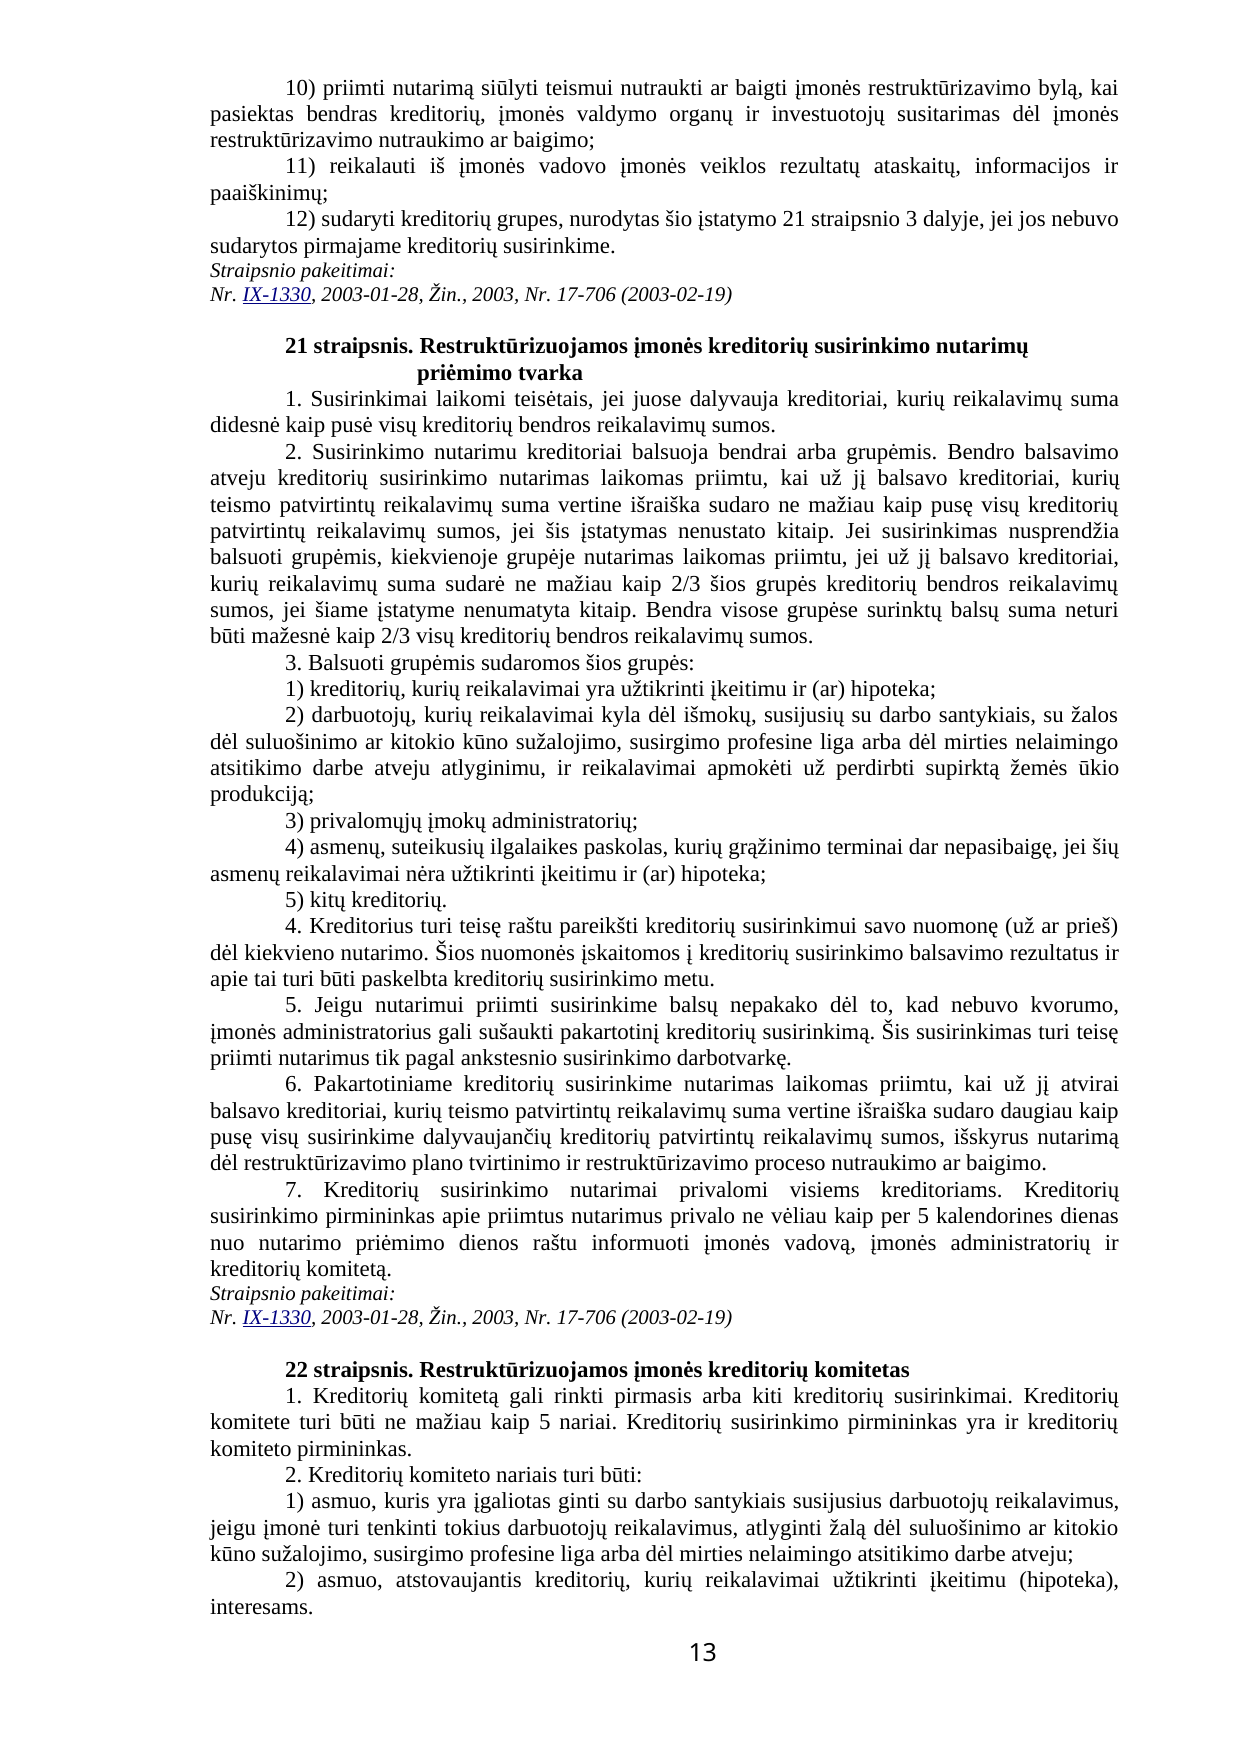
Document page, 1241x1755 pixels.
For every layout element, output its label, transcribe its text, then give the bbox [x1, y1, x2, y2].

text 12) sudaryti kreditorių grupes, nurodytas šio įstatymo 21 straipsnio 3 dalyje, jei jos nebuvo sudarytos pirmajame kreditorių susirinkime. [210, 205, 1120, 258]
text 1. Susirinkimai laikomi teisėtais, jei juose dalyvauja kreditoriai, kurių reikalavimų suma didesnė kaip pusė visų kreditorių bendros reikalavimų sumos. [210, 385, 1120, 438]
text priėmimo tvarka [417, 359, 1120, 385]
text 2. Kreditorių komiteto nariais turi būti: [210, 1461, 1120, 1487]
text 11) reikalauti iš įmonės vadovo įmonės veiklos rezultatų ataskaitų, informacijos ir paaiškinimų; [210, 153, 1119, 205]
text Nr. IX-1330, 2003-01-28, Žin., 2003, Nr. 17-706 (2003-02-19) [210, 282, 1120, 306]
text Straipsnio pakeitimai: [210, 1281, 1120, 1305]
text 6. Pakartotiniame kreditorių susirinkime nutarimas laikomas priimtu, kai už jį atvirai balsavo kreditoriai, kurių teismo patvirtintų reikalavimų suma vertine išraiška sudaro daugiau kaip pusę visų susirinkime dalyvaujančių kreditorių patvirtintų reikalavimų sumos, išskyrus nutarimą dėl restruktūrizavimo plano tvirtinimo ir restruktūrizavimo proceso nutraukimo ar baigimo. [210, 1070, 1120, 1176]
text 4. Kreditorius turi teisę raštu pareikšti kreditorių susirinkimui savo nuomonę (už ar prieš) dėl kiekvieno nutarimo. Šios nuomonės įskaitomos į kreditorių susirinkimo balsavimo rezultatus ir apie tai turi būti paskelbta kreditorių susirinkimo metu. [210, 912, 1120, 991]
text 2) darbuotojų, kurių reikalavimai kyla dėl išmokų, susijusių su darbo santykiais, su žalos dėl suluošinimo ar kitokio kūno sužalojimo, susirgimo profesine liga arba dėl mirties nelaimingo atsitikimo darbe atveju atlyginimu, ir reikalavimai apmokėti už perdirbti supirktą žemės ūkio produkciją; [210, 701, 1120, 807]
text 5. Jeigu nutarimui priimti susirinkime balsų nepakako dėl to, kad nebuvo kvorumo, įmonės administratorius gali sušaukti pakartotinį kreditorių susirinkimą. Šis susirinkimas turi teisę priimti nutarimus tik pagal ankstesnio susirinkimo darbotvarkę. [210, 991, 1120, 1070]
text 21 straipsnis. Restruktūrizuojamos įmonės kreditorių susirinkimo nutarimų [285, 332, 1120, 359]
text Nr. IX-1330, 2003-01-28, Žin., 2003, Nr. 17-706 (2003-02-19) [210, 1305, 1120, 1329]
text 4) asmenų, suteikusių ilgalaikes paskolas, kurių grąžinimo terminai dar nepasibaigę, jei šių asmenų reikalavimai nėra užtikrinti įkeitimu ir (ar) hipoteka; [210, 833, 1120, 886]
text 1) kreditorių, kurių reikalavimai yra užtikrinti įkeitimu ir (ar) hipoteka; [210, 675, 1120, 701]
text Straipsnio pakeitimai: [210, 258, 1120, 282]
text 5) kitų kreditorių. [210, 886, 1120, 912]
text 2) asmuo, atstovaujantis kreditorių, kurių reikalavimai užtikrinti įkeitimu (hipoteka), interesams. [210, 1567, 1120, 1619]
text 3) privalomųjų įmokų administratorių; [210, 807, 1120, 833]
text 7. Kreditorių susirinkimo nutarimai privalomi visiems kreditoriams. Kreditorių susirinkimo pirmininkas apie priimtus nutarimus privalo ne vėliau kaip per 5 kalendorines dienas nuo nutarimo priėmimo dienos raštu informuoti įmonės vadovą, įmonės administratorių ir kreditorių komitetą. [210, 1176, 1120, 1281]
text 22 straipsnis. Restruktūrizuojamos įmonės kreditorių komitetas [210, 1356, 1120, 1382]
text 10) priimti nutarimą siūlyti teismui nutraukti ar baigti įmonės restruktūrizavimo bylą, kai pasiektas bendras kreditorių, įmonės valdymo organų ir investuotojų susitarimas dėl įmonės restruktūrizavimo nutraukimo ar baigimo; [210, 73, 1120, 153]
text 1) asmuo, kuris yra įgaliotas ginti su darbo santykiais susijusius darbuotojų reikalavimus, jeigu įmonė turi tenkinti tokius darbuotojų reikalavimus, atlyginti žalą dėl suluošinimo ar kitokio kūno sužalojimo, susirgimo profesine liga arba dėl mirties nelaimingo atsitikimo darbe atveju; [210, 1487, 1120, 1567]
text 1. Kreditorių komitetą gali rinkti pirmasis arba kiti kreditorių susirinkimai. Kreditorių komitete turi būti ne mažiau kaip 5 nariai. Kreditorių susirinkimo pirmininkas yra ir kreditorių komiteto pirmininkas. [210, 1382, 1120, 1461]
text 2. Susirinkimo nutarimu kreditoriai balsuoja bendrai arba grupėmis. Bendro balsavimo atveju kreditorių susirinkimo nutarimas laikomas priimtu, kai už jį balsavo kreditoriai, kurių teismo patvirtintų reikalavimų suma vertine išraiška sudaro ne mažiau kaip pusę visų kreditorių patvirtintų reikalavimų sumos, jei šis įstatymas nenustato kitaip. Jei susirinkimas nusprendžia balsuoti grupėmis, kiekvienoje grupėje nutarimas laikomas priimtu, jei už jį balsavo kreditoriai, kurių reikalavimų suma sudarė ne mažiau kaip 2/3 šios grupės kreditorių bendros reikalavimų sumos, jei šiame įstatyme nenumatyta kitaip. Bendra visose grupėse surinktų balsų suma neturi būti mažesnė kaip 2/3 visų kreditorių bendros reikalavimų sumos. [210, 438, 1120, 649]
text 3. Balsuoti grupėmis sudaromos šios grupės: [210, 649, 1120, 675]
